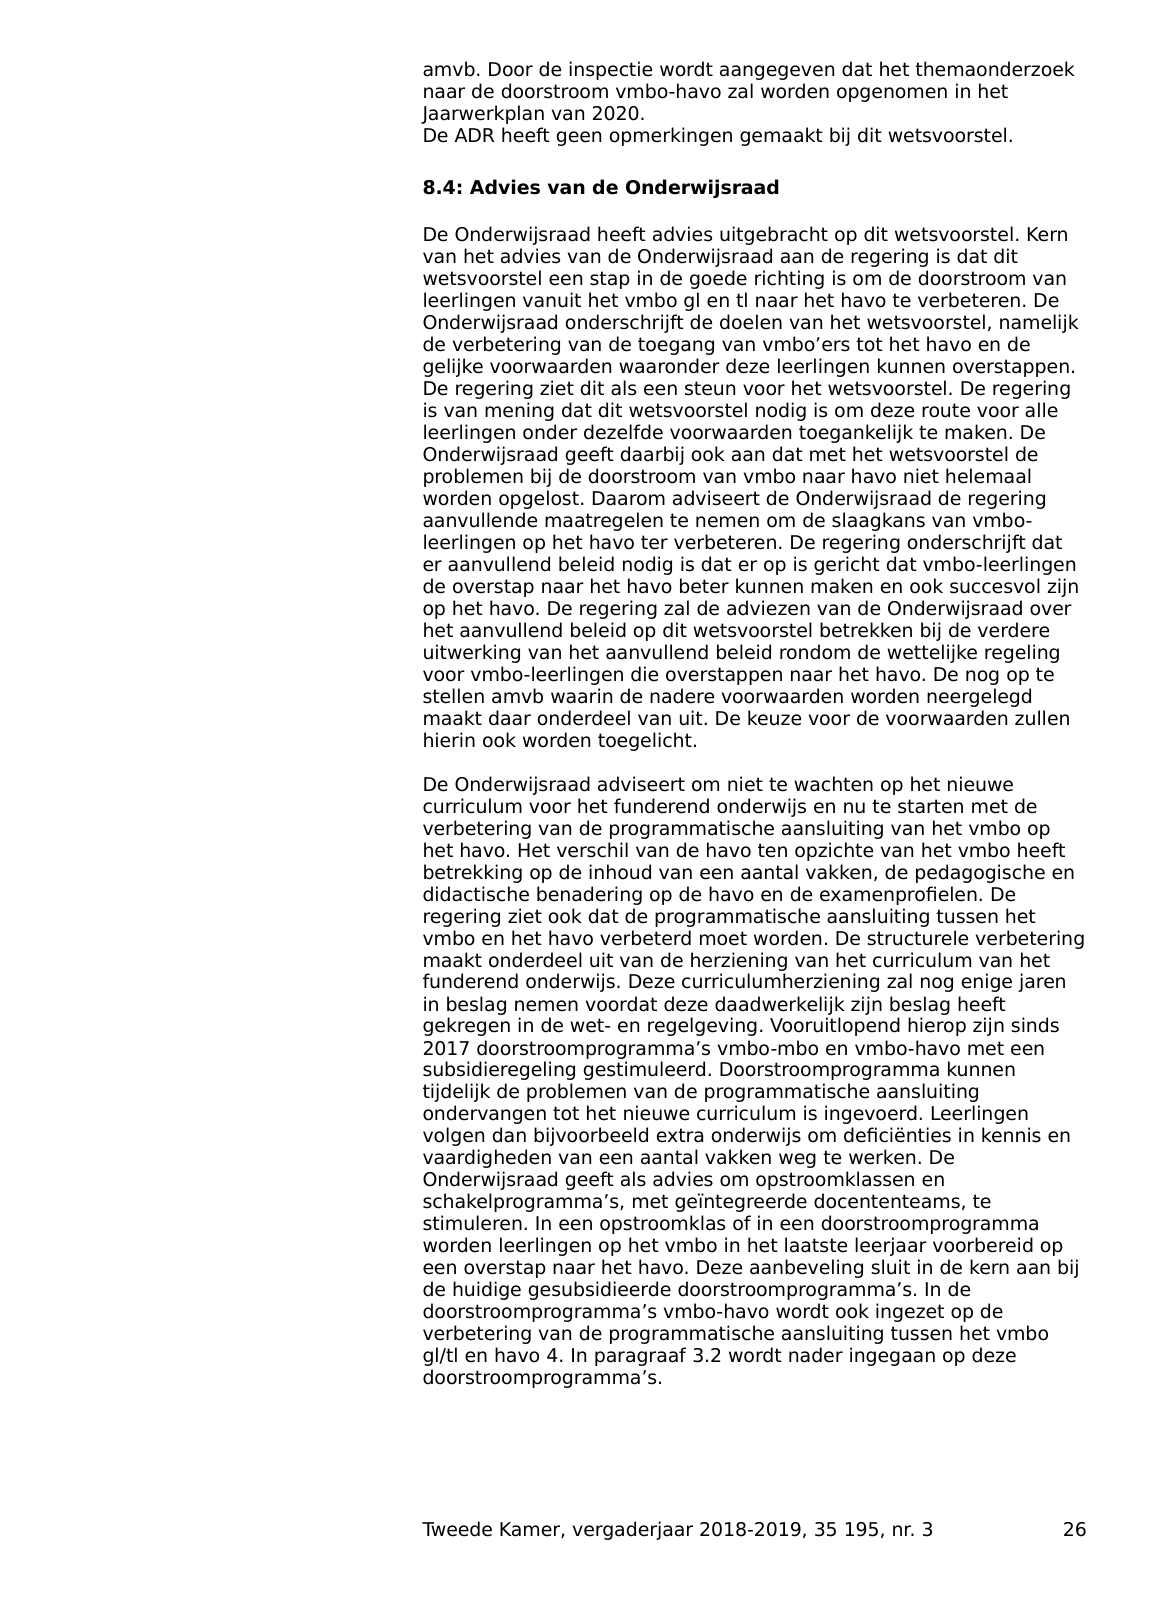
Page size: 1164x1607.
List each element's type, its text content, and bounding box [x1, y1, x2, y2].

text amvb. Door de inspectie wordt aangegeven dat het themaonderzoek naar de doorstroom vmbo-havo zal worden opgenomen in het Jaarwerkplan van 2020. [422, 59, 1087, 125]
text De ADR heeft geen opmerkingen gemaakt bij dit wetsvoorstel. [422, 125, 1087, 147]
text De Onderwijsraad heeft advies uitgebracht op dit wetsvoorstel. Kern van het advies van de Onderwijsraad aan de regering is dat dit wetsvoorstel een stap in de goede richting is om de doorstroom van leerlingen vanuit het vmbo gl en tl naar het havo te verbeteren. De Onderwijsraad onderschrijft de doelen van het wetsvoorstel, namelijk de verbetering van de toegang van vmbo’ers tot het havo en de gelijke voorwaarden waaronder deze leerlingen kunnen overstappen. De regering ziet dit als een steun voor het wetsvoorstel. De regering is van mening dat dit wetsvoorstel nodig is om deze route voor alle leerlingen onder dezelfde voorwaarden toegankelijk te maken. De Onderwijsraad geeft daarbij ook aan dat met het wetsvoorstel de problemen bij de doorstroom van vmbo naar havo niet helemaal worden opgelost. Daarom adviseert de Onderwijsraad de regering aanvullende maatregelen te nemen om de slaagkans van vmbo-leerlingen op het havo ter verbeteren. De regering onderschrijft dat er aanvullend beleid nodig is dat er op is gericht dat vmbo-leerlingen de overstap naar het havo beter kunnen maken en ook succesvol zijn op het havo. De regering zal de adviezen van de Onderwijsraad over het aanvullend beleid op dit wetsvoorstel betrekken bij de verdere uitwerking van het aanvullend beleid rondom de wettelijke regeling voor vmbo-leerlingen die overstappen naar het havo. De nog op te stellen amvb waarin de nadere voorwaarden worden neergelegd maakt daar onderdeel van uit. De keuze voor de voorwaarden zullen hierin ook worden toegelicht. [422, 224, 1087, 751]
subtitle 8.4: Advies van de Onderwijsraad [422, 177, 1087, 199]
text De Onderwijsraad adviseert om niet te wachten op het nieuwe curriculum voor het funderend onderwijs en nu te starten met de verbetering van de programmatische aansluiting van het vmbo op het havo. Het verschil van de havo ten opzichte van het vmbo heeft betrekking op de inhoud van een aantal vakken, de pedagogische en didactische benadering op de havo en de examenprofielen. De regering ziet ook dat de programmatische aansluiting tussen het vmbo en het havo verbeterd moet worden. De structurele verbetering maakt onderdeel uit van de herziening van het curriculum van het funderend onderwijs. Deze curriculumherziening zal nog enige jaren in beslag nemen voordat deze daadwerkelijk zijn beslag heeft gekregen in de wet- en regelgeving. Vooruitlopend hierop zijn sinds 2017 doorstroomprogramma’s vmbo-mbo en vmbo-havo met een subsidieregeling gestimuleerd. Doorstroomprogramma kunnen tijdelijk de problemen van de programmatische aansluiting ondervangen tot het nieuwe curriculum is ingevoerd. Leerlingen volgen dan bijvoorbeeld extra onderwijs om deficiënties in kennis en vaardigheden van een aantal vakken weg te werken. De Onderwijsraad geeft als advies om opstroomklassen en schakelprogramma’s, met geïntegreerde docententeams, te stimuleren. In een opstroomklas of in een doorstroomprogramma worden leerlingen op het vmbo in het laatste leerjaar voorbereid op een overstap naar het havo. Deze aanbeveling sluit in de kern aan bij de huidige gesubsidieerde doorstroomprogramma’s. In de doorstroomprogramma’s vmbo-havo wordt ook ingezet op de verbetering van de programmatische aansluiting tussen het vmbo gl/tl en havo 4. In paragraaf 3.2 wordt nader ingegaan op deze doorstroomprogramma’s. [422, 774, 1087, 1389]
